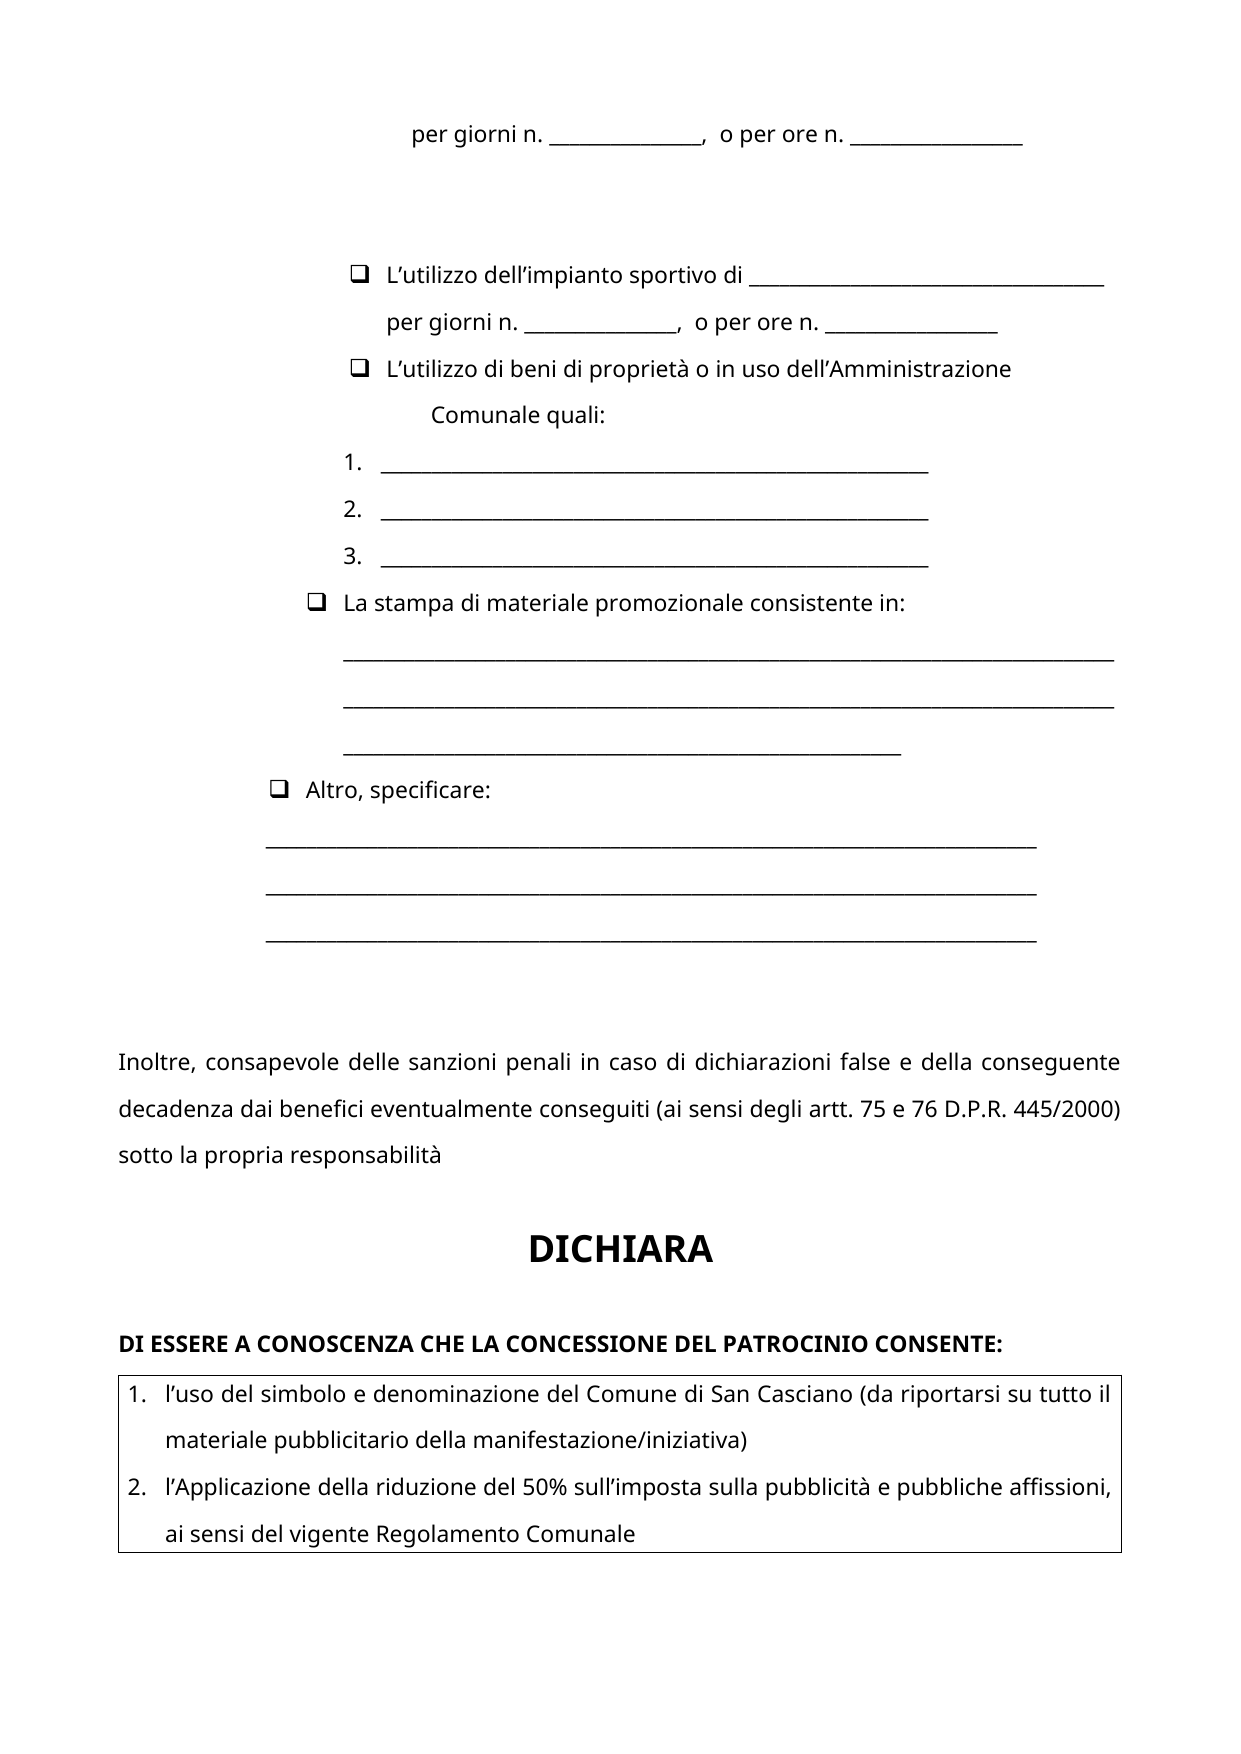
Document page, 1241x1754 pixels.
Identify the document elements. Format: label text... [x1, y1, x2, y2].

list ______________________________________________________ [343, 540, 1122, 571]
list per giorni n. _______________, o per ore n. _________________ [349, 306, 1122, 337]
text Inoltre, consapevole delle sanzioni penali in caso di dichiarazioni false e della conseguente decadenza dai benefici eventualmente conseguiti (ai sensi degli artt. 75 e 76 D.P.R. 445/2000) sotto la propria responsabilità [118, 1046, 1122, 1171]
list Altro, specificare: [268, 774, 1122, 806]
list L’utilizzo di beni di proprietà o in uso dell’Amministrazione Comunale quali: [349, 352, 1122, 431]
subtitle DI ESSERE A CONOSCENZA CHE LA CONCESSIONE DEL PATROCINIO CONSENTE: [118, 1328, 1122, 1359]
subtitle DICHIARA [118, 1222, 1122, 1273]
text ____________________________________________________________________________ [231, 915, 1122, 946]
list ______________________________________________________ [343, 493, 1122, 524]
list L’utilizzo dell’impianto sportivo di ___________________________________ [349, 259, 1122, 290]
list La stampa di materiale promozionale consistente in: _______________________________________________________________________________________________________________________________________________________________________________________________________________ [306, 587, 1122, 759]
list ______________________________________________________ [343, 446, 1122, 477]
text ____________________________________________________________________________ [231, 821, 1122, 852]
text ____________________________________________________________________________ [231, 868, 1122, 899]
text per giorni n. _______________, o per ore n. _________________ [236, 118, 1122, 149]
list l’uso del simbolo e denominazione del Comune di San Casciano (da riportarsi su tutto il materiale pubblicitario della manifestazione/iniziativa) [119, 1376, 1121, 1456]
list l’Applicazione della riduzione del 50% sull’imposta sulla pubblicità e pubbliche affissioni, ai sensi del vigente Regolamento Comunale [119, 1468, 1121, 1552]
